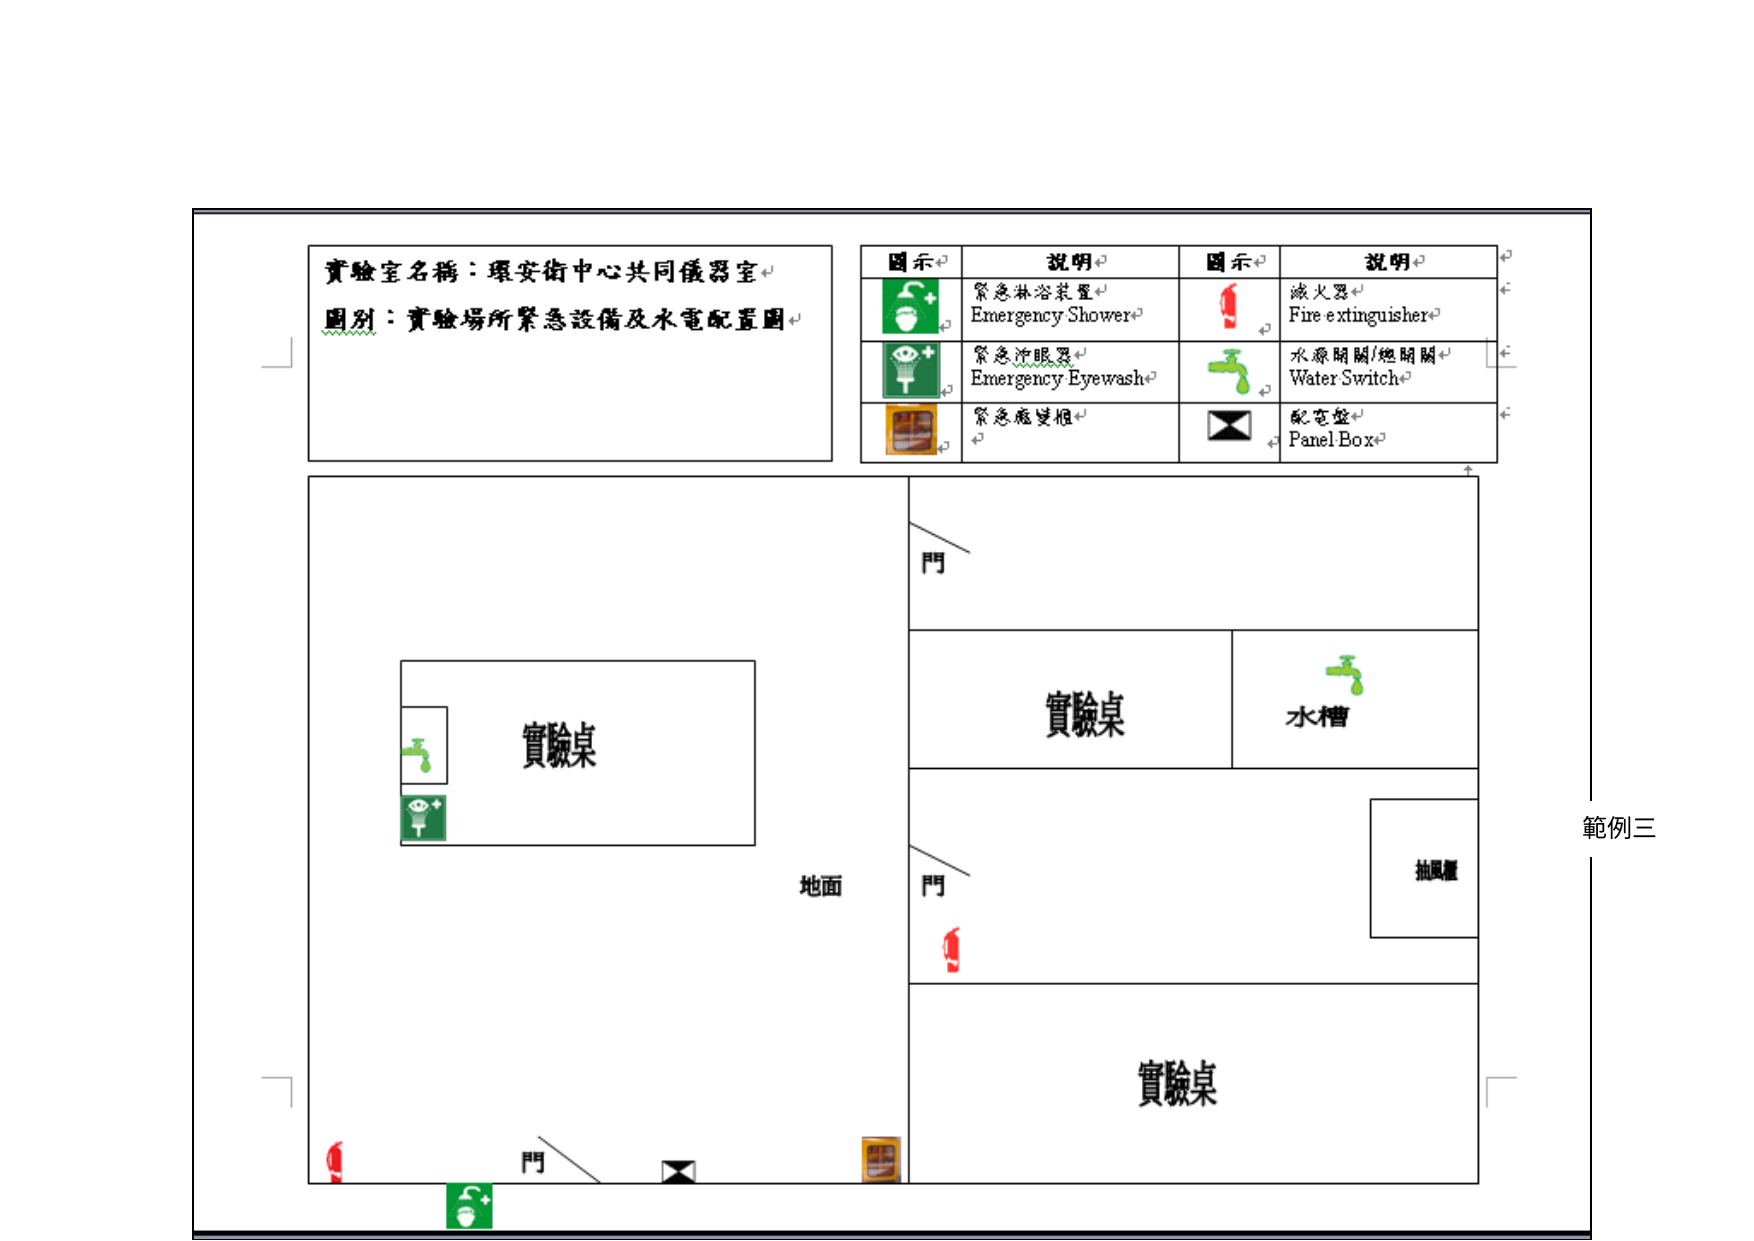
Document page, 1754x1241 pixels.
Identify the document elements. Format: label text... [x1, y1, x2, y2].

text 範例三 [1582, 808, 1664, 845]
